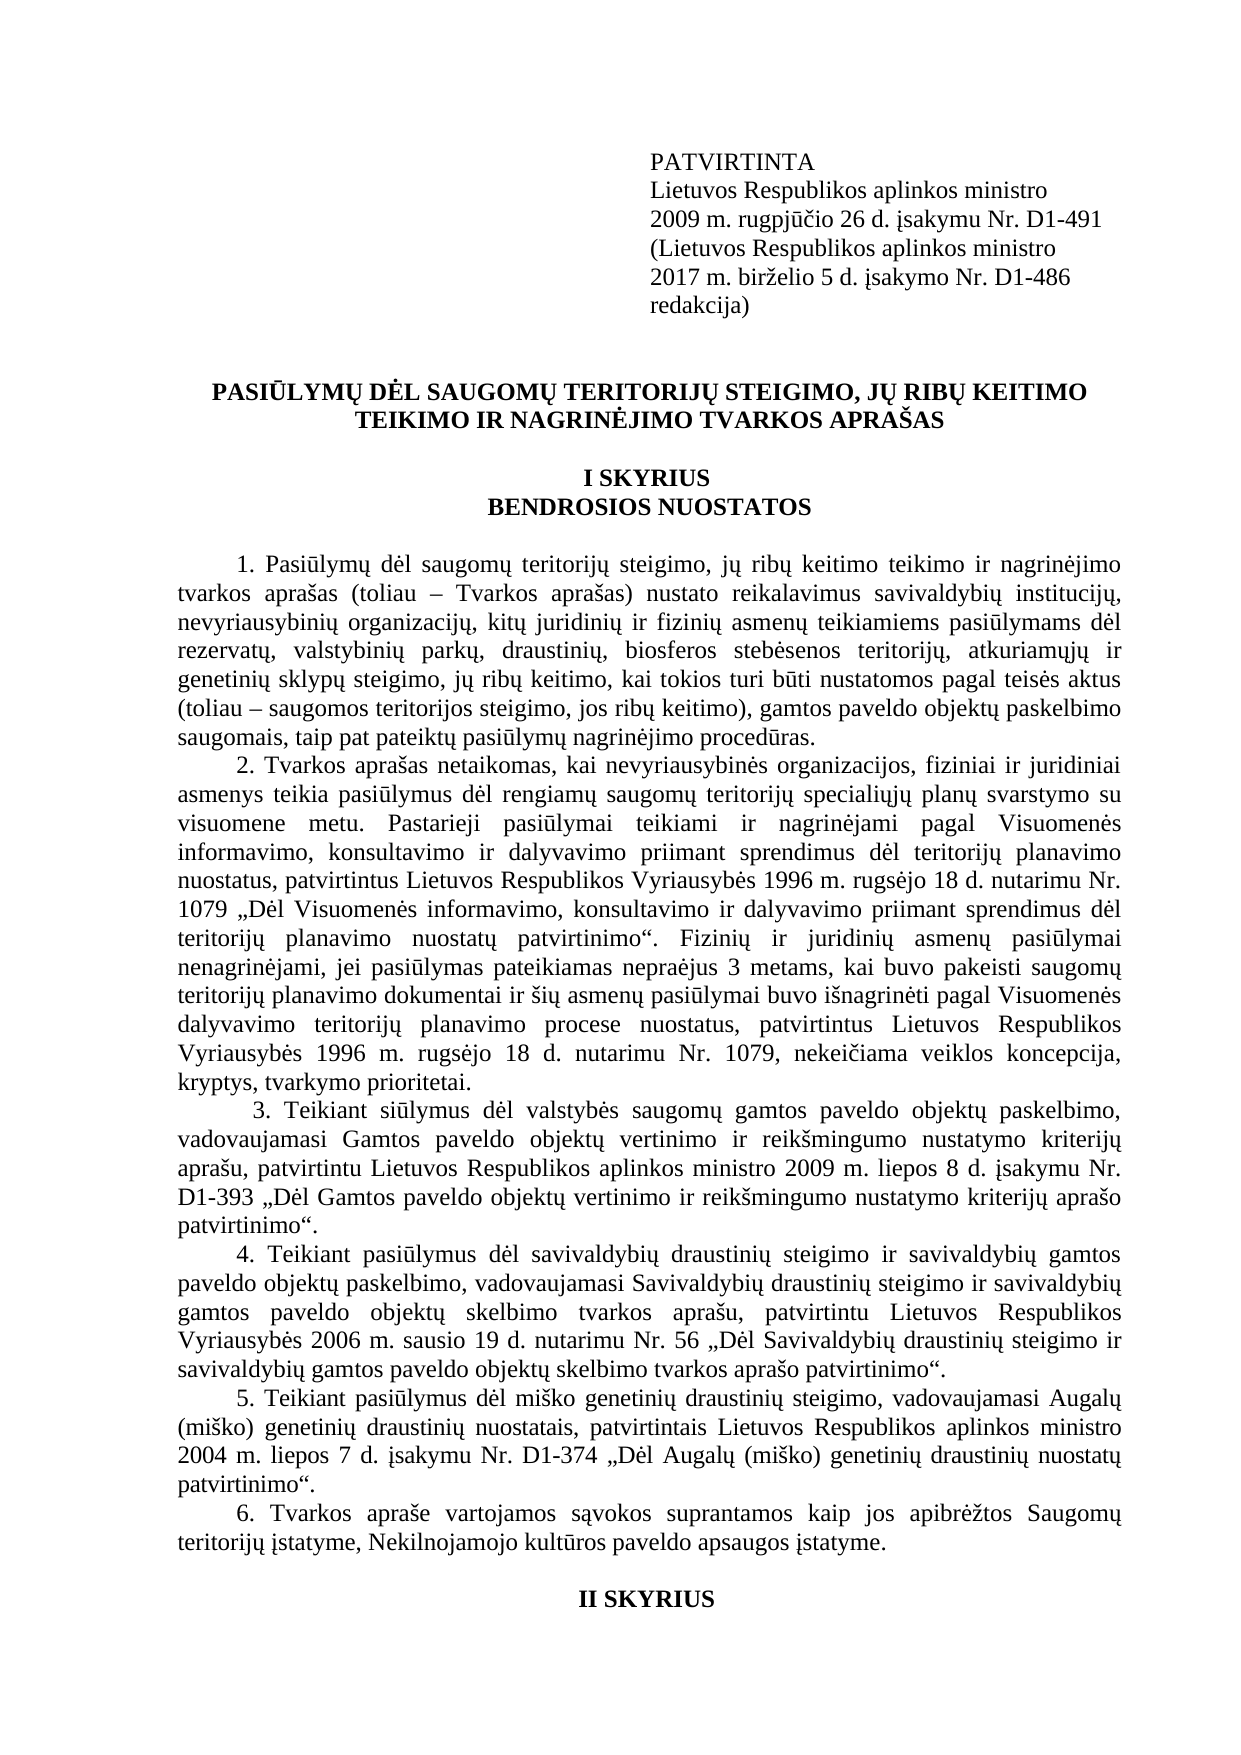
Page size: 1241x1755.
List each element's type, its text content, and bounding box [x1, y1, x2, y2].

text PASIŪLYMŲ DĖL SAUGOMŲ TERITORIJŲ STEIGIMO, JŲ RIBŲ KEITIMO TEIKIMO IR NAGRINĖJIMO TVARKOS APRAŠAS [177, 377, 1122, 434]
text (Lietuvos Respublikos aplinkos ministro [650, 233, 1137, 262]
text Lietuvos Respublikos aplinkos ministro [650, 176, 1137, 204]
text Bendrosios nuostatos [177, 492, 1122, 521]
text PATVIRTINTA [650, 147, 1122, 176]
text 5. Teikiant pasiūlymus dėl miško genetinių draustinių steigimo, vadovaujamasi Augalų (miško) genetinių draustinių nuostatais, patvirtintais Lietuvos Respublikos aplinkos ministro 2004 m. liepos 7 d. įsakymu Nr. D1-374 „Dėl Augalų (miško) genetinių draustinių nuostatų patvirtinimo“. [177, 1383, 1122, 1498]
text 2017 m. birželio 5 d. įsakymo Nr. D1-486 [650, 262, 1137, 291]
text 1. Pasiūlymų dėl saugomų teritorijų steigimo, jų ribų keitimo teikimo ir nagrinėjimo tvarkos aprašas (toliau – Tvarkos aprašas) nustato reikalavimus savivaldybių institucijų, nevyriausybinių organizacijų, kitų juridinių ir fizinių asmenų teikiamiems pasiūlymams dėl rezervatų, valstybinių parkų, draustinių, biosferos stebėsenos teritorijų, atkuriamųjų ir genetinių sklypų steigimo, jų ribų keitimo, kai tokios turi būti nustatomos pagal teisės aktus (toliau – saugomos teritorijos steigimo, jos ribų keitimo), gamtos paveldo objektų paskelbimo saugomais, taip pat pateiktų pasiūlymų nagrinėjimo procedūras. [177, 549, 1122, 751]
text 2009 m. rugpjūčio 26 d. įsakymu Nr. D1-491 [650, 204, 1137, 233]
text I SKYRIUS [177, 463, 1122, 492]
text 6. Tvarkos apraše vartojamos sąvokos suprantamos kaip jos apibrėžtos Saugomų teritorijų įstatyme, Nekilnojamojo kultūros paveldo apsaugos įstatyme. [177, 1498, 1122, 1556]
text 2. Tvarkos aprašas netaikomas, kai nevyriausybinės organizacijos, fiziniai ir juridiniai asmenys teikia pasiūlymus dėl rengiamų saugomų teritorijų specialiųjų planų svarstymo su visuomene metu. Pastarieji pasiūlymai teikiami ir nagrinėjami pagal Visuomenės informavimo, konsultavimo ir dalyvavimo priimant sprendimus dėl teritorijų planavimo nuostatus, patvirtintus Lietuvos Respublikos Vyriausybės 1996 m. rugsėjo 18 d. nutarimu Nr. 1079 „Dėl Visuomenės informavimo, konsultavimo ir dalyvavimo priimant sprendimus dėl teritorijų planavimo nuostatų patvirtinimo“. Fizinių ir juridinių asmenų pasiūlymai nenagrinėjami, jei pasiūlymas pateikiamas nepraėjus 3 metams, kai buvo pakeisti saugomų teritorijų planavimo dokumentai ir šių asmenų pasiūlymai buvo išnagrinėti pagal Visuomenės dalyvavimo teritorijų planavimo procese nuostatus, patvirtintus Lietuvos Respublikos Vyriausybės 1996 m. rugsėjo 18 d. nutarimu Nr. 1079, nekeičiama veiklos koncepcija, kryptys, tvarkymo prioritetai. [177, 751, 1122, 1096]
text redakcija) [650, 291, 1137, 319]
text 4. Teikiant pasiūlymus dėl savivaldybių draustinių steigimo ir savivaldybių gamtos paveldo objektų paskelbimo, vadovaujamasi Savivaldybių draustinių steigimo ir savivaldybių gamtos paveldo objektų skelbimo tvarkos aprašu, patvirtintu Lietuvos Respublikos Vyriausybės 2006 m. sausio 19 d. nutarimu Nr. 56 „Dėl Savivaldybių draustinių steigimo ir savivaldybių gamtos paveldo objektų skelbimo tvarkos aprašo patvirtinimo“. [177, 1239, 1122, 1383]
text ii SKYRIUS [177, 1584, 1122, 1613]
text 3. Teikiant siūlymus dėl valstybės saugomų gamtos paveldo objektų paskelbimo, vadovaujamasi Gamtos paveldo objektų vertinimo ir reikšmingumo nustatymo kriterijų aprašu, patvirtintu Lietuvos Respublikos aplinkos ministro 2009 m. liepos 8 d. įsakymu Nr. D1-393 „Dėl Gamtos paveldo objektų vertinimo ir reikšmingumo nustatymo kriterijų aprašo patvirtinimo“. [177, 1096, 1122, 1239]
